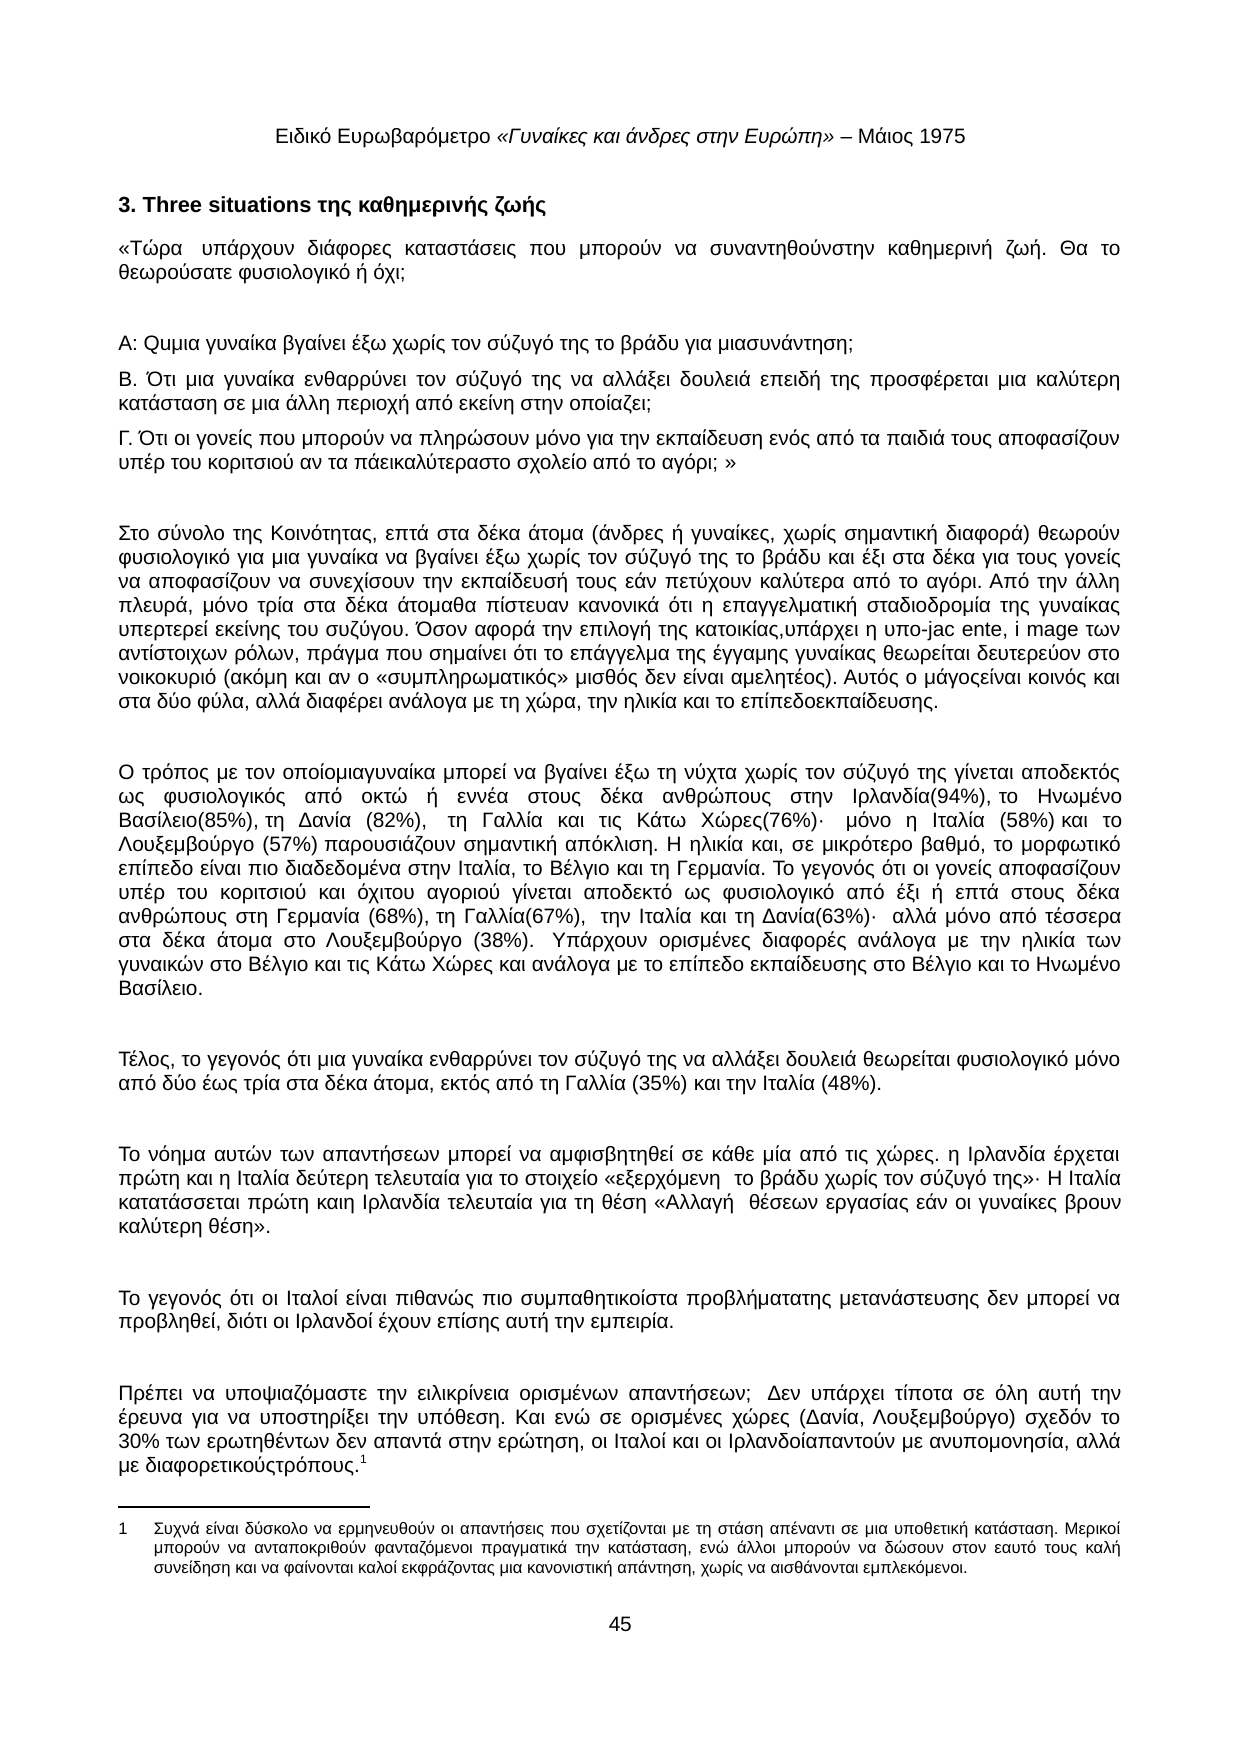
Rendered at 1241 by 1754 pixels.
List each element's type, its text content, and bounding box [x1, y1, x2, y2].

text «Τώρα υπάρχουν διάφορες καταστάσεις που μπορούν να συναντηθούνστην καθημερινή ζωή. Θα το θεωρούσατε φυσιολογικό ή όχι; [118, 236, 1122, 283]
text Γ. Ότι οι γονείς που μπορούν να πληρώσουν μόνο για την εκπαίδευση ενός από τα παιδιά τους αποφασίζουν υπέρ του κοριτσιού αν τα πάεικαλύτεραστο σχολείο από το αγόρι; » [118, 426, 1122, 474]
text Α: Quμια γυναίκα βγαίνει έξω χωρίς τον σύζυγό της το βράδυ για μιασυνάντηση; [118, 331, 1122, 355]
subtitle 3. Three situations της καθημερινής ζωής [118, 192, 1122, 217]
text Συχνά είναι δύσκολο να ερμηνευθούν οι απαντήσεις που σχετίζονται με τη στάση απέναντι σε μια υποθετική κατάσταση. Μερικοί μπορούν να ανταποκριθούν φανταζόμενοι πραγματικά την κατάσταση, ενώ άλλοι μπορούν να δώσουν στον εαυτό τους καλή συνείδηση και να φαίνονται καλοί εκφράζοντας μια κανονιστική απάντηση, χωρίς να αισθάνονται εμπλεκόμενοι. [118, 1519, 1122, 1577]
text Το νόημα αυτών των απαντήσεων μπορεί να αμφισβητηθεί σε κάθε μία από τις χώρες. η Ιρλανδία έρχεται πρώτη και η Ιταλία δεύτερη τελευταία για το στοιχείο «εξερχόμενη το βράδυ χωρίς τον σύζυγό της»· Η Ιταλία κατατάσσεται πρώτη καιη Ιρλανδία τελευταία για τη θέση «Αλλαγή θέσεων εργασίας εάν οι γυναίκες βρουν καλύτερη θέση». [118, 1142, 1122, 1238]
text Τέλος, το γεγονός ότι μια γυναίκα ενθαρρύνει τον σύζυγό της να αλλάξει δουλειά θεωρείται φυσιολογικό μόνο από δύο έως τρία στα δέκα άτομα, εκτός από τη Γαλλία (35%) και την Ιταλία (48%). [118, 1047, 1122, 1095]
text Ο τρόπος με τον οποίομιαγυναίκα μπορεί να βγαίνει έξω τη νύχτα χωρίς τον σύζυγό της γίνεται αποδεκτός ως φυσιολογικός από οκτώ ή εννέα στους δέκα ανθρώπους στην Ιρλανδία(94%), το Ηνωμένο Βασίλειο(85%), τη Δανία (82%), τη Γαλλία και τις Κάτω Χώρες(76%)· μόνο η Ιταλία (58%) και το Λουξεμβούργο (57%) παρουσιάζουν σημαντική απόκλιση. Η ηλικία και, σε μικρότερο βαθμό, το μορφωτικό επίπεδο είναι πιο διαδεδομένα στην Ιταλία, το Βέλγιο και τη Γερμανία. Το γεγονός ότι οι γονείς αποφασίζουν υπέρ του κοριτσιού και όχιτου αγοριού γίνεται αποδεκτό ως φυσιολογικό από έξι ή επτά στους δέκα ανθρώπους στη Γερμανία (68%), τη Γαλλία(67%), την Ιταλία και τη Δανία(63%)· αλλά μόνο από τέσσερα στα δέκα άτομα στο Λουξεμβούργο (38%). Υπάρχουν ορισμένες διαφορές ανάλογα με την ηλικία των γυναικών στο Βέλγιο και τις Κάτω Χώρες και ανάλογα με το επίπεδο εκπαίδευσης στο Βέλγιο και το Ηνωμένο Βασίλειο. [118, 760, 1122, 1000]
text Β. Ότι μια γυναίκα ενθαρρύνει τον σύζυγό της να αλλάξει δουλειά επειδή της προσφέρεται μια καλύτερη κατάσταση σε μια άλλη περιοχή από εκείνη στην οποίαζει; [118, 366, 1122, 414]
text Το γεγονός ότι οι Ιταλοί είναι πιθανώς πιο συμπαθητικοίστα προβλήματατης μετανάστευσης δεν μπορεί να προβληθεί, διότι οι Ιρλανδοί έχουν επίσης αυτή την εμπειρία. [118, 1285, 1122, 1333]
text Πρέπει να υποψιαζόμαστε την ειλικρίνεια ορισμένων απαντήσεων; Δεν υπάρχει τίποτα σε όλη αυτή την έρευνα για να υποστηρίξει την υπόθεση. Και ενώ σε ορισμένες χώρες (Δανία, Λουξεμβούργο) σχεδόν το 30% των ερωτηθέντων δεν απαντά στην ερώτηση, οι Ιταλοί και οι Ιρλανδοίαπαντούν με ανυπομονησία, αλλά με διαφορετικούςτρόπους. [118, 1381, 1122, 1476]
text Στο σύνολο της Κοινότητας, επτά στα δέκα άτομα (άνδρες ή γυναίκες, χωρίς σημαντική διαφορά) θεωρούν φυσιολογικό για μια γυναίκα να βγαίνει έξω χωρίς τον σύζυγό της το βράδυ και έξι στα δέκα για τους γονείς να αποφασίζουν να συνεχίσουν την εκπαίδευσή τους εάν πετύχουν καλύτερα από το αγόρι. Από την άλλη πλευρά, μόνο τρία στα δέκα άτομαθα πίστευαν κανονικά ότι η επαγγελματική σταδιοδρομία της γυναίκας υπερτερεί εκείνης του συζύγου. Όσον αφορά την επιλογή της κατοικίας,υπάρχει η υπο-jac ente, i mage των αντίστοιχων ρόλων, πράγμα που σημαίνει ότι το επάγγελμα της έγγαμης γυναίκας θεωρείται δευτερεύον στο νοικοκυριό (ακόμη και αν ο «συμπληρωματικός» μισθός δεν είναι αμελητέος). Αυτός ο μάγοςείναι κοινός και στα δύο φύλα, αλλά διαφέρει ανάλογα με τη χώρα, την ηλικία και το επίπεδοεκπαίδευσης. [118, 521, 1122, 713]
